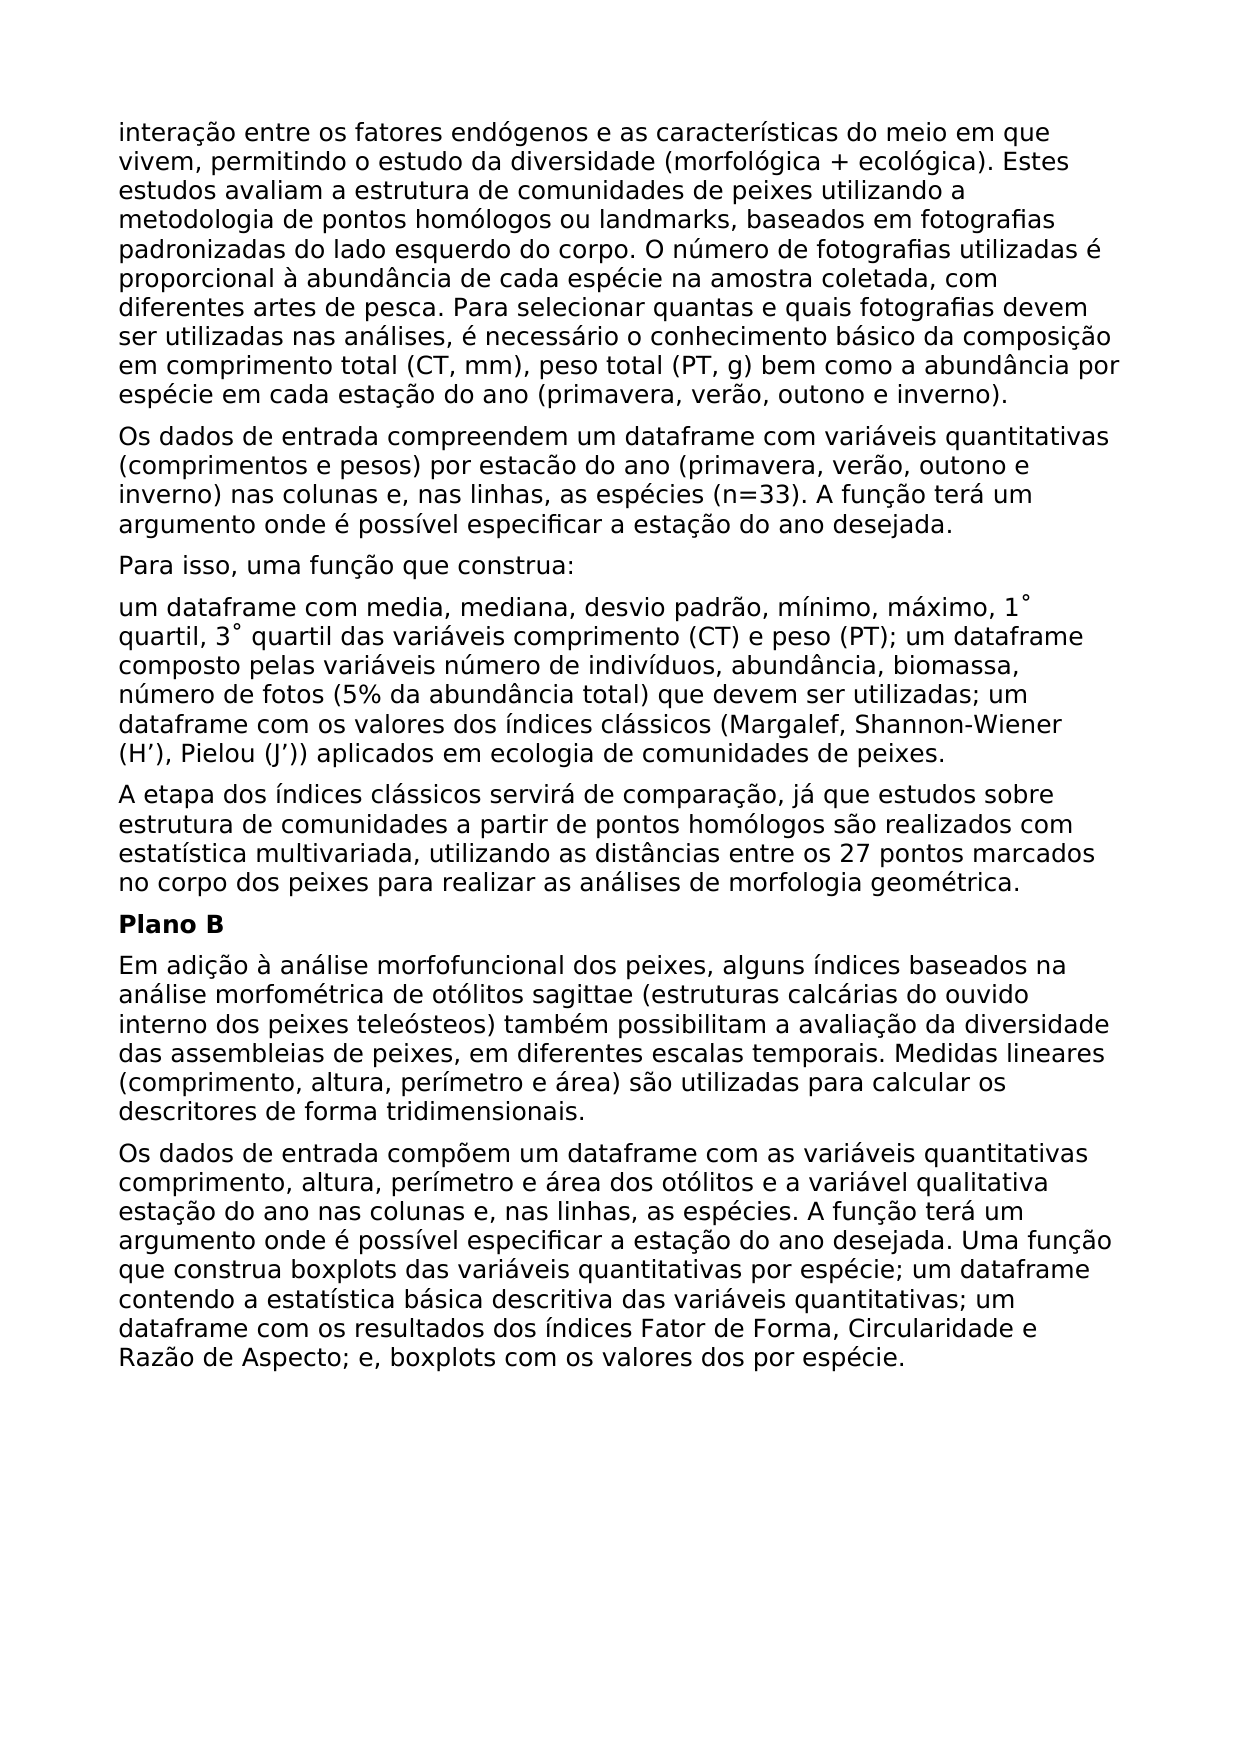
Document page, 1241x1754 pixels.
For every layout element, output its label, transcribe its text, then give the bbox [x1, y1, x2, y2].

text A etapa dos índices clássicos servirá de comparação, já que estudos sobre estrutura de comunidades a partir de pontos homólogos são realizados com estatística multivariada, utilizando as distâncias entre os 27 pontos marcados no corpo dos peixes para realizar as análises de morfologia geométrica. [118, 781, 1122, 897]
text Em adição à análise morfofuncional dos peixes, alguns índices baseados na análise morfométrica de otólitos sagittae (estruturas calcárias do ouvido interno dos peixes teleósteos) também possibilitam a avaliação da diversidade das assembleias de peixes, em diferentes escalas temporais. Medidas lineares (comprimento, altura, perímetro e área) são utilizadas para calcular os descritores de forma tridimensionais. [118, 951, 1122, 1126]
text Plano B [118, 910, 1122, 939]
text um dataframe com media, mediana, desvio padrão, mínimo, máximo, 1˚ quartil, 3˚ quartil das variáveis comprimento (CT) e peso (PT); um dataframe composto pelas variáveis número de indivíduos, abundância, biomassa, número de fotos (5% da abundância total) que devem ser utilizadas; um dataframe com os valores dos índices clássicos (Margalef, Shannon-Wiener (H’), Pielou (J’)) aplicados em ecologia de comunidades de peixes. [118, 593, 1122, 768]
text Os dados de entrada compõem um dataframe com as variáveis quantitativas comprimento, altura, perímetro e área dos otólitos e a variável qualitativa estação do ano nas colunas e, nas linhas, as espécies. A função terá um argumento onde é possível especificar a estação do ano desejada. Uma função que construa boxplots das variáveis quantitativas por espécie; um dataframe contendo a estatística básica descritiva das variáveis quantitativas; um dataframe com os resultados dos índices Fator de Forma, Circularidade e Razão de Aspecto; e, boxplots com os valores dos por espécie. [118, 1139, 1122, 1372]
text interação entre os fatores endógenos e as características do meio em que vivem, permitindo o estudo da diversidade (morfológica + ecológica). Estes estudos avaliam a estrutura de comunidades de peixes utilizando a metodologia de pontos homólogos ou landmarks, baseados em fotografias padronizadas do lado esquerdo do corpo. O número de fotografias utilizadas é proporcional à abundância de cada espécie na amostra coletada, com diferentes artes de pesca. Para selecionar quantas e quais fotografias devem ser utilizadas nas análises, é necessário o conhecimento básico da composição em comprimento total (CT, mm), peso total (PT, g) bem como a abundância por espécie em cada estação do ano (primavera, verão, outono e inverno). [118, 118, 1122, 410]
text Para isso, uma função que construa: [118, 551, 1122, 581]
text Os dados de entrada compreendem um dataframe com variáveis quantitativas (comprimentos e pesos) por estacão do ano (primavera, verão, outono e inverno) nas colunas e, nas linhas, as espécies (n=33). A função terá um argumento onde é possível especificar a estação do ano desejada. [118, 422, 1122, 539]
